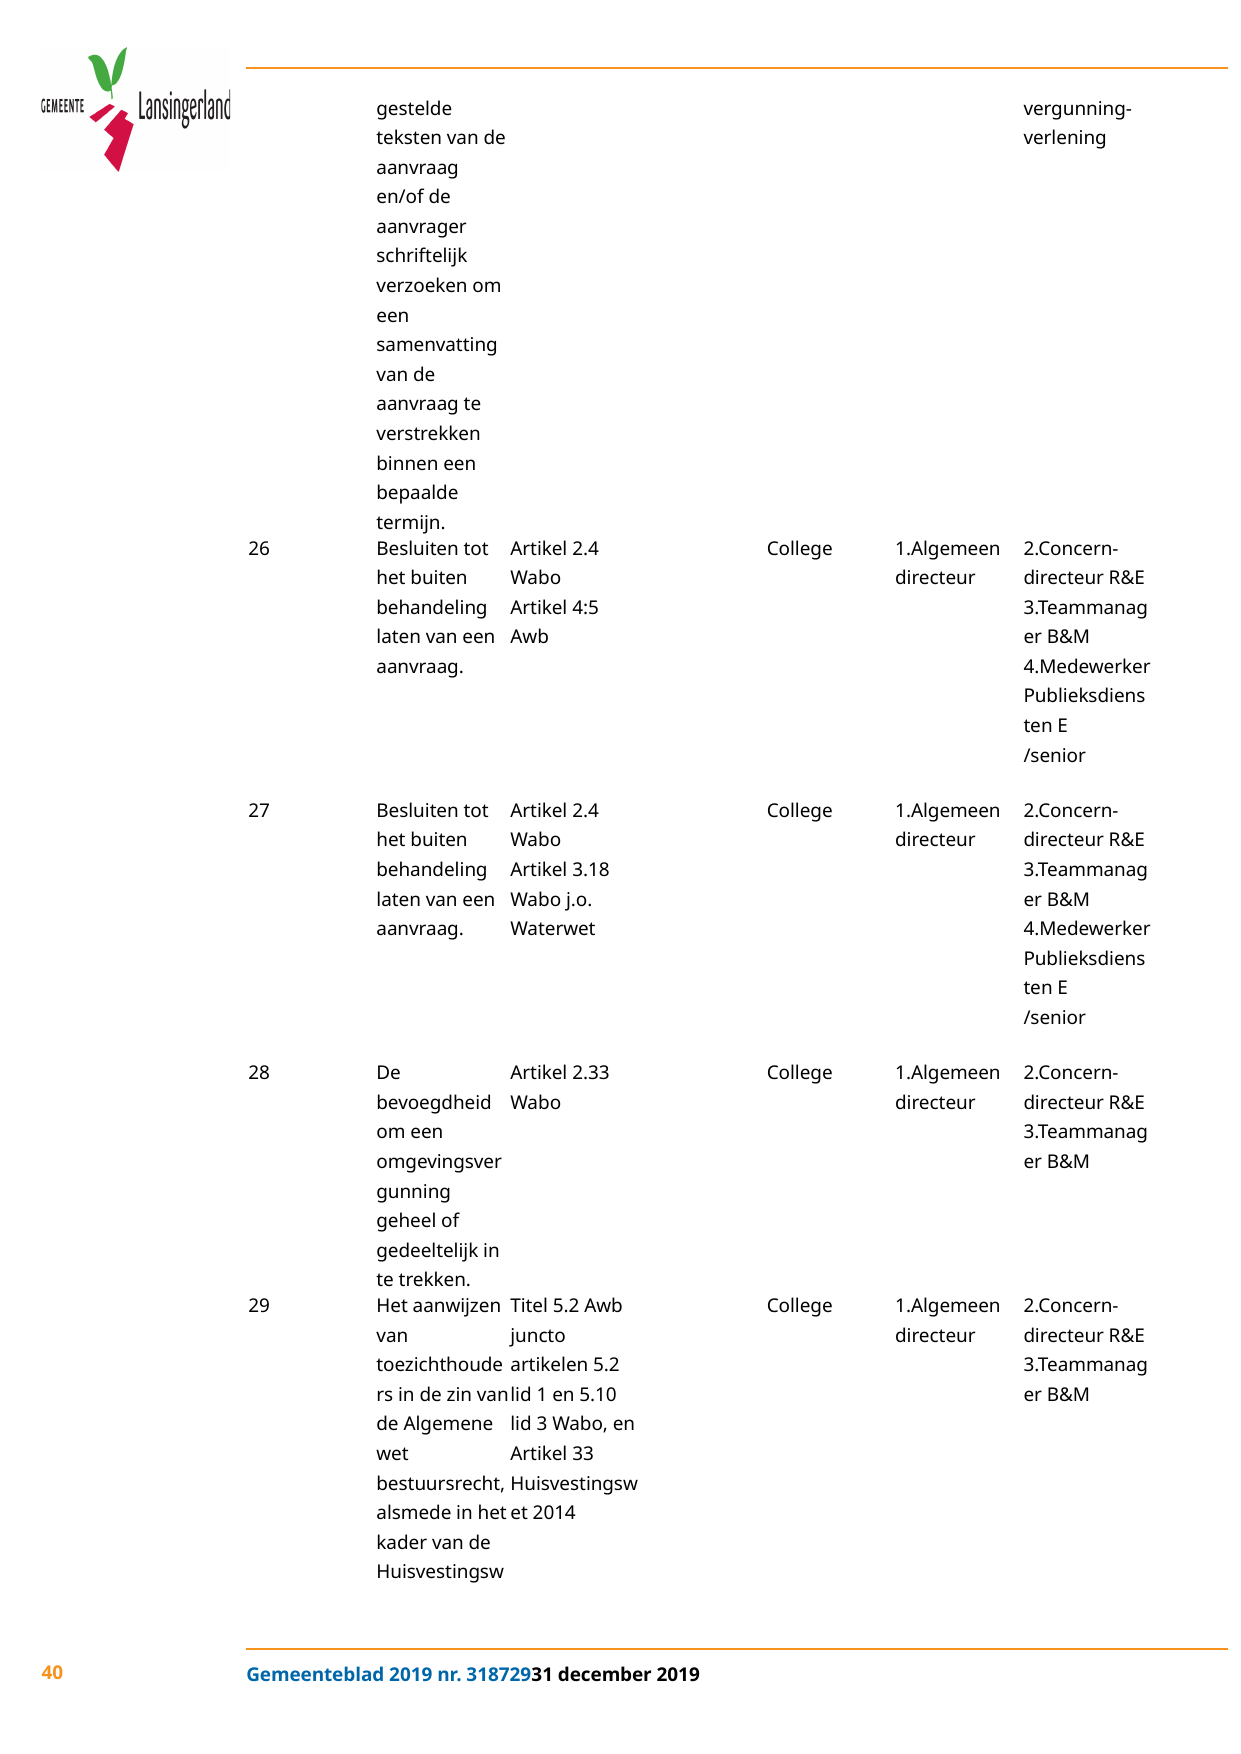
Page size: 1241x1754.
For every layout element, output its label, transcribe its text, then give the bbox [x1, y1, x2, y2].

table_cell 1.Algemeen directeur [895, 1060, 1023, 1292]
table_cell [248, 95, 376, 535]
table_cell 26 [248, 535, 376, 797]
table_cell gestelde teksten van de aanvraag en/of de aanvrager schriftelijk verzoeken om een samenvatting van de aanvraag te verstrekken binnen een bepaalde termijn. [376, 95, 510, 535]
table_cell [639, 95, 767, 535]
table_cell [510, 95, 638, 535]
table_cell Artikel 2.4 Wabo Artikel 4:5 Awb [510, 535, 638, 797]
table_cell vergunning-verlening [1023, 95, 1152, 535]
table_cell College [767, 797, 895, 1059]
table_cell College [767, 1292, 895, 1584]
picture [41, 47, 231, 172]
table_cell 28 [248, 1060, 376, 1292]
table_cell [895, 95, 1023, 535]
table_cell [639, 1292, 767, 1584]
table_cell [767, 95, 895, 535]
table_cell Artikel 2.33 Wabo [510, 1060, 638, 1292]
table_cell [639, 1060, 767, 1292]
table_cell 27 [248, 797, 376, 1059]
table_cell Titel 5.2 Awb juncto artikelen 5.2 lid 1 en 5.10 lid 3 Wabo, en Artikel 33 Huisvestingswet 2014 [510, 1292, 638, 1584]
table_cell 2.Concern-directeur R&E 3.Teammanager B&M [1023, 1060, 1152, 1292]
table_cell 2.Concern-directeur R&E 3.Teammanager B&M 4.Medewerker Publieksdiensten E /senior [1023, 797, 1152, 1059]
table_cell 2.Concern-directeur R&E 3.Teammanager B&M 4.Medewerker Publieksdiensten E /senior [1023, 535, 1152, 797]
table_cell Het aanwijzen van toezichthouders in de zin van de Algemene wet bestuursrecht, alsmede in het kader van de Huisvestingsw [376, 1292, 510, 1584]
table_cell De bevoegdheid om een omgevingsvergunning geheel of gedeeltelijk in te trekken. [376, 1060, 510, 1292]
table_cell 1.Algemeen directeur [895, 535, 1023, 797]
table_cell 1.Algemeen directeur [895, 797, 1023, 1059]
table_cell Artikel 2.4 Wabo Artikel 3.18 Wabo j.o. Waterwet [510, 797, 638, 1059]
table_cell [639, 797, 767, 1059]
table_cell 29 [248, 1292, 376, 1584]
table_cell Besluiten tot het buiten behandeling laten van een aanvraag. [376, 797, 510, 1059]
table_cell Besluiten tot het buiten behandeling laten van een aanvraag. [376, 535, 510, 797]
table_cell 1.Algemeen directeur [895, 1292, 1023, 1584]
table_cell [639, 535, 767, 797]
table_cell 2.Concern-directeur R&E 3.Teammanager B&M [1023, 1292, 1152, 1584]
table_cell College [767, 1060, 895, 1292]
table_cell College [767, 535, 895, 797]
